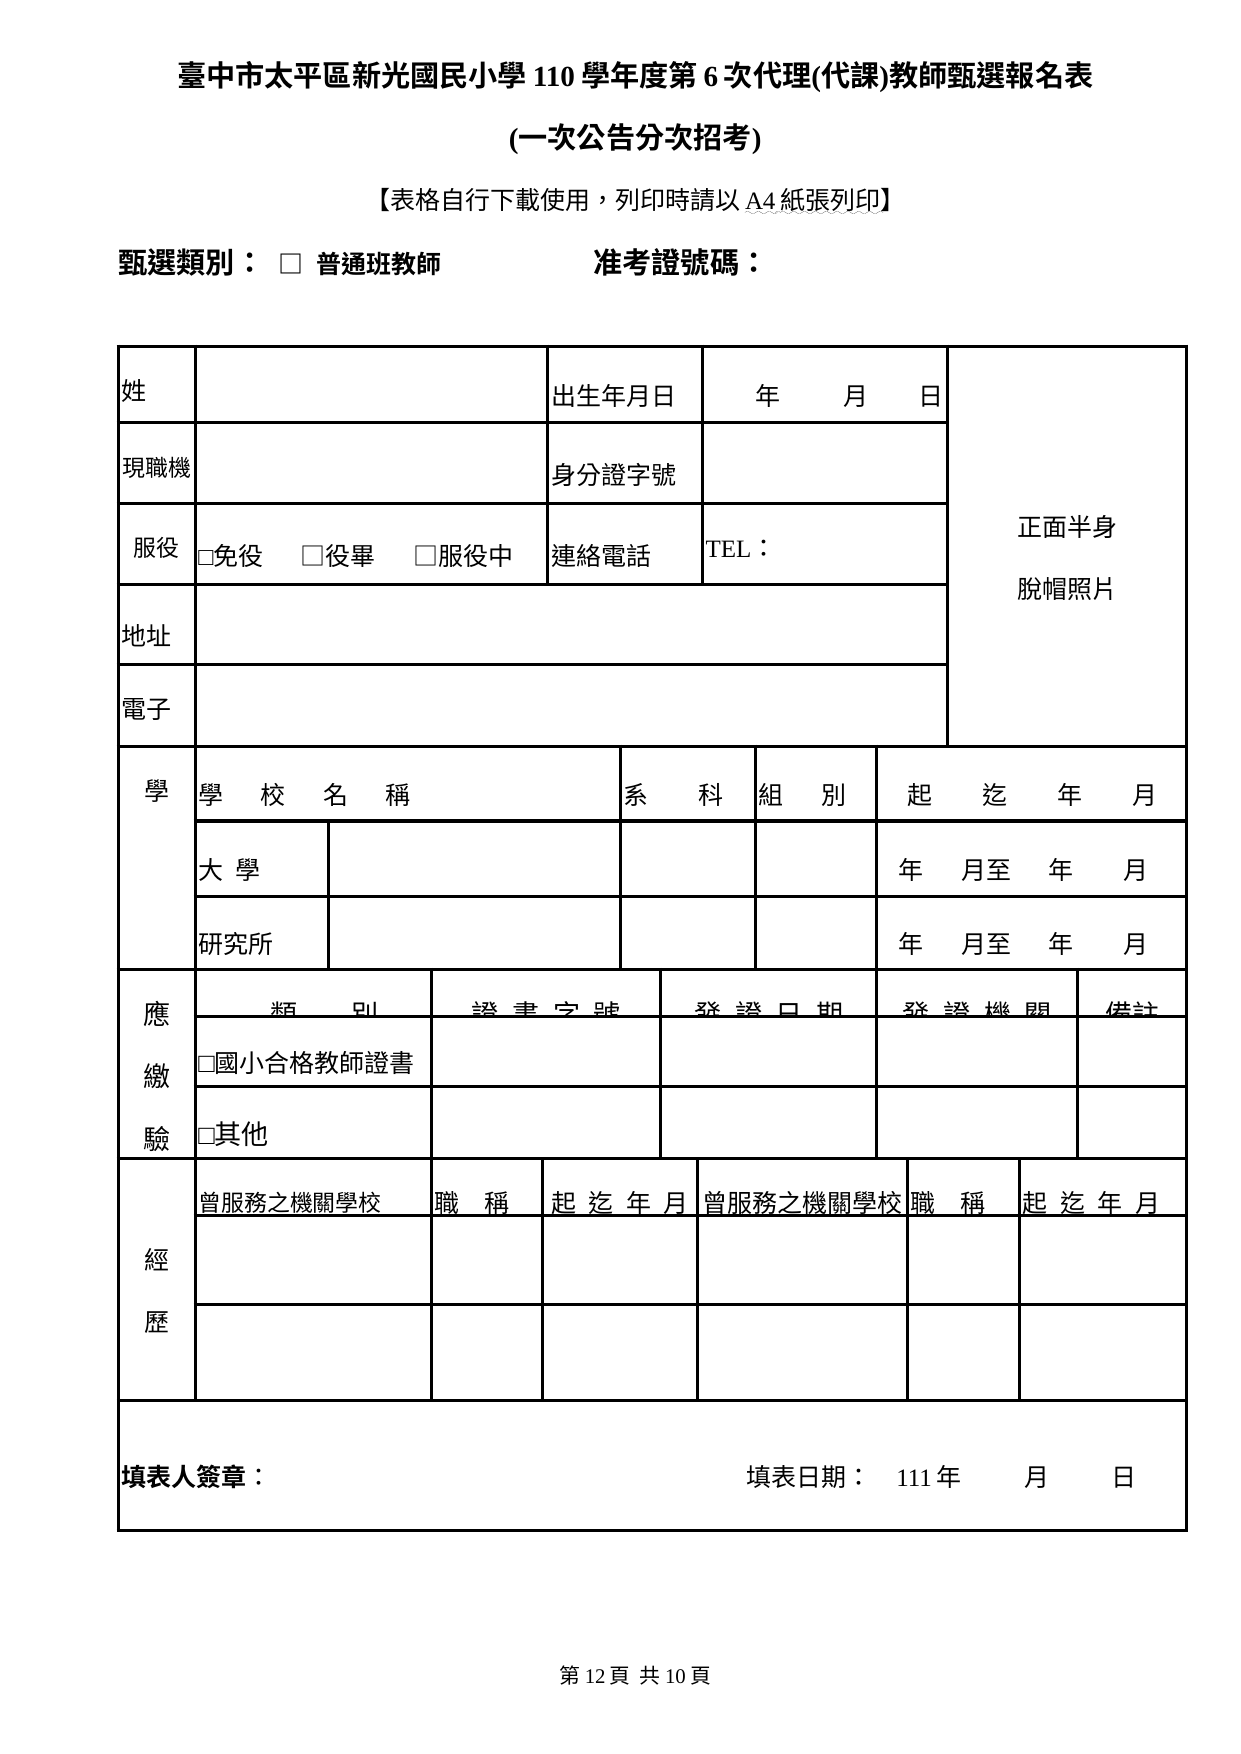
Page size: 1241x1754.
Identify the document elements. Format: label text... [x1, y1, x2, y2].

table_cell 證 書 字 號 [433, 971, 659, 1015]
table_cell [433, 1088, 659, 1157]
text 臺中市太平區新光國民小學110學年度第6次代理(代課)教師甄選報名表 [118, 32, 1152, 94]
table_cell 曾服務之機關學校 [197, 1160, 430, 1214]
table_cell 年 月至 年 月 [878, 898, 1185, 968]
table_cell [662, 1018, 875, 1085]
table_cell [197, 1306, 430, 1399]
table_cell [878, 1018, 1076, 1085]
table_cell [699, 1306, 906, 1399]
table_cell 組 別 [757, 748, 875, 819]
table_cell [433, 1018, 659, 1085]
table_cell □國小合格教師證書 [197, 1018, 430, 1085]
table_cell [330, 823, 619, 894]
table_cell 經 歷 [120, 1160, 194, 1399]
text (一次公告分次招考) [118, 94, 1152, 157]
table_cell 服役 情形 [120, 505, 194, 583]
table_cell [544, 1217, 696, 1303]
table_header 出生年月日 [549, 348, 701, 421]
table_cell 年 月至 年 月 [878, 823, 1185, 894]
table_cell [757, 823, 875, 894]
table_cell 曾服務之機關學校 [699, 1160, 906, 1214]
table_cell 起 迄 年 月 [1021, 1160, 1185, 1214]
table_cell 發 證 日 期 [662, 971, 875, 1015]
table_header 姓 名 [120, 348, 194, 421]
table_cell [909, 1306, 1018, 1399]
table_cell [757, 898, 875, 968]
table_cell [1021, 1217, 1185, 1303]
table_cell 電子郵件 [120, 666, 194, 744]
text 【表格自行下載使用，列印時請以A4紙張列印】 [118, 157, 1152, 219]
table_cell 地址 [120, 586, 194, 662]
table_cell [622, 898, 754, 968]
table_cell [330, 898, 619, 968]
table_cell [704, 424, 946, 502]
table_cell 起 迄 年 月 [544, 1160, 696, 1214]
table_cell 系 科 [622, 748, 754, 819]
table_cell [197, 424, 546, 502]
table_cell [197, 666, 946, 744]
table_header 年 月 日 [704, 348, 946, 421]
table_cell [433, 1306, 541, 1399]
table_cell 身分證字號 [549, 424, 701, 502]
table_cell [197, 586, 946, 662]
table_cell [878, 1088, 1076, 1157]
table_header 正面半身 脫帽照片 [949, 348, 1185, 744]
table_cell [544, 1306, 696, 1399]
table_cell 學 歷 [120, 748, 194, 968]
table_cell 備註 [1079, 971, 1185, 1015]
table_cell [909, 1217, 1018, 1303]
table_cell TEL： 手機： [704, 505, 946, 583]
table_cell [699, 1217, 906, 1303]
table_cell 起 迄 年 月 [878, 748, 1185, 819]
table_cell □其他 [197, 1088, 430, 1157]
table_cell [622, 823, 754, 894]
table_cell 大 學 [197, 823, 327, 894]
table_cell [1079, 1018, 1185, 1085]
table_cell 學 校 名 稱 [197, 748, 619, 819]
table_cell 類 別 [197, 971, 430, 1015]
table_cell [1021, 1306, 1185, 1399]
table_cell [433, 1217, 541, 1303]
table_cell 連絡電話 [549, 505, 701, 583]
table_cell 應 繳 驗 證 件 [120, 971, 194, 1157]
table_cell □免役 □役畢 □服役中 [197, 505, 546, 583]
table_cell 發 證 機 關 [878, 971, 1076, 1015]
text 甄選類別： □ 普通班教師 准考證號碼： [118, 219, 1152, 282]
table_cell 職 稱 [433, 1160, 541, 1214]
table_cell 研究所 [197, 898, 327, 968]
table_cell 填表人簽章： 填表日期： 111年 月 日 [120, 1402, 1185, 1529]
table_cell [662, 1088, 875, 1157]
table_cell [197, 1217, 430, 1303]
table_cell 職 稱 [909, 1160, 1018, 1214]
table_cell [1079, 1088, 1185, 1157]
table_header [197, 348, 546, 421]
table_cell 現職機關學校 [120, 424, 194, 502]
